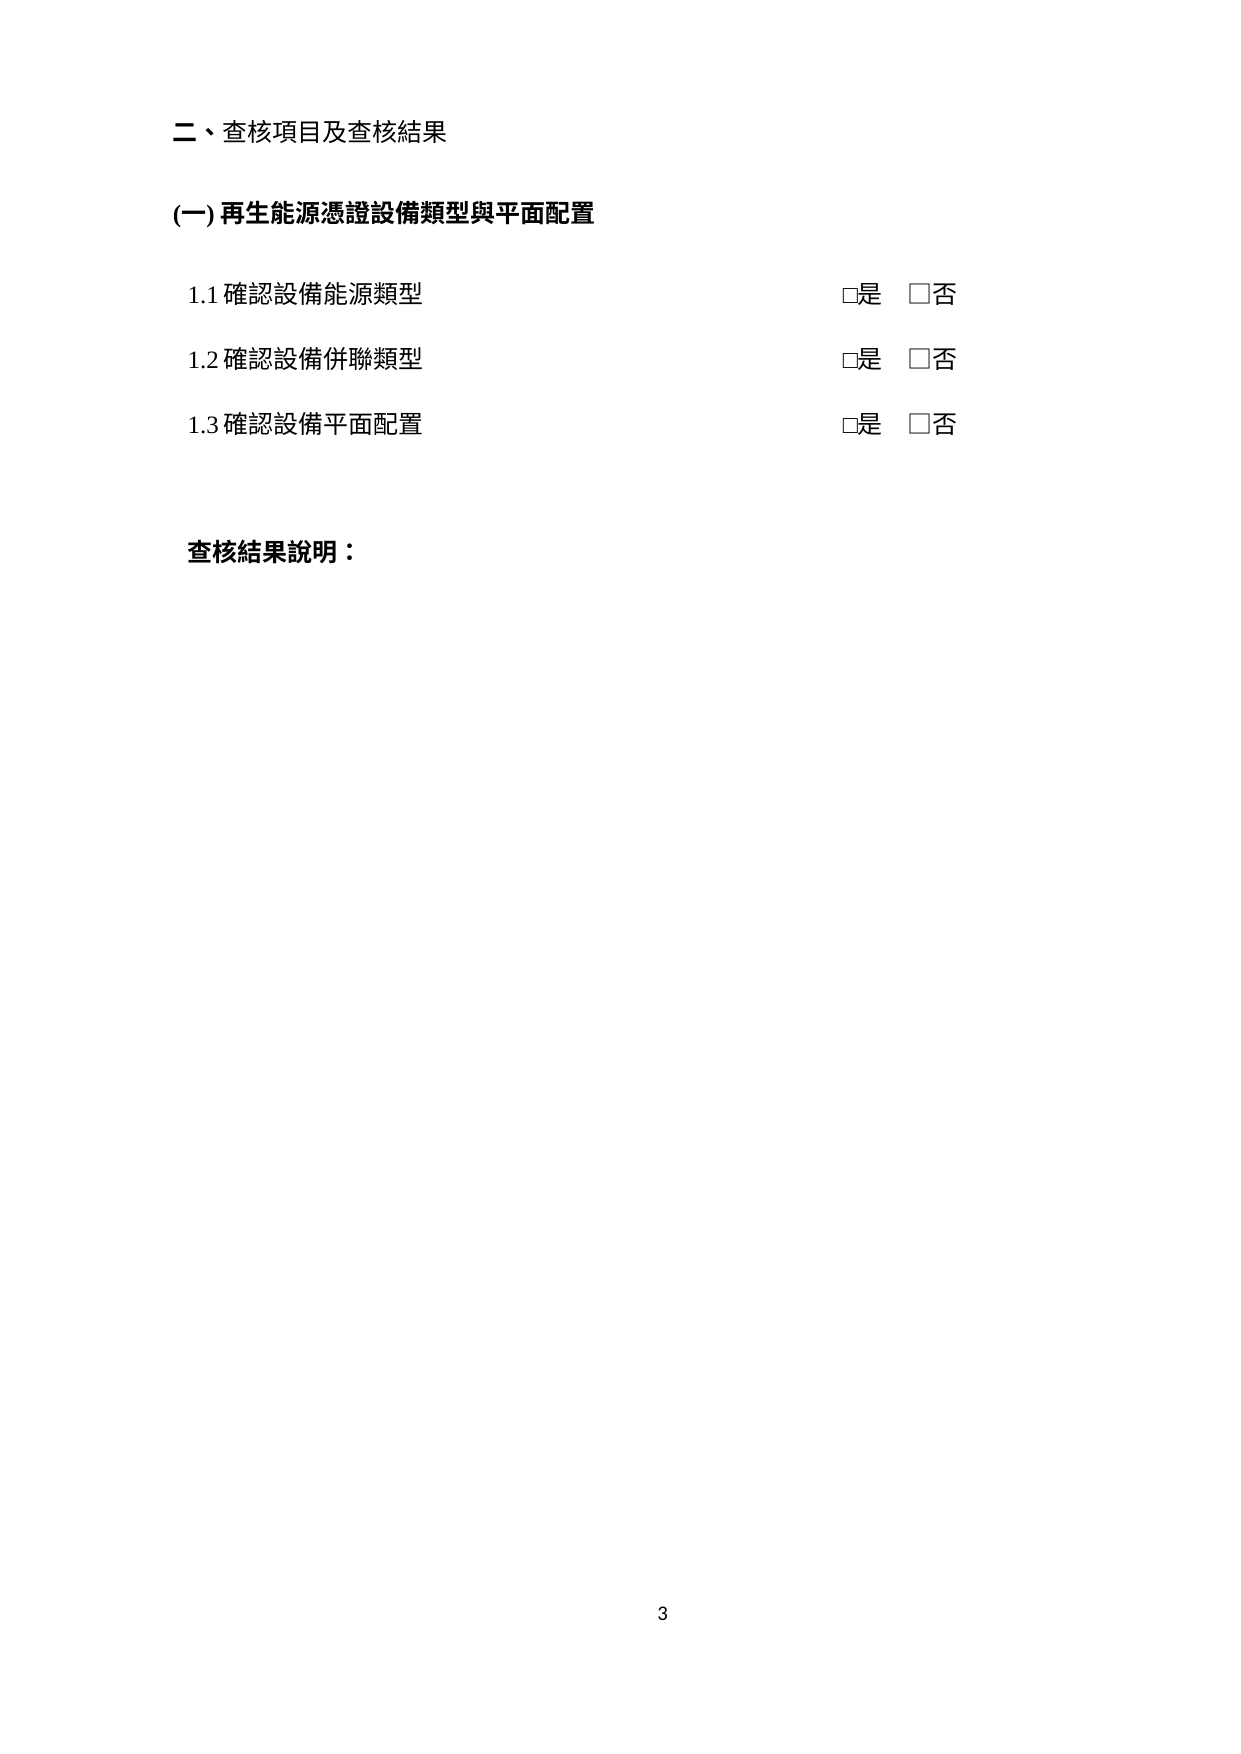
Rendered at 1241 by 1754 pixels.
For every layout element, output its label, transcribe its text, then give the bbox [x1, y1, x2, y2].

table_cell 1.3確認設備平面配置 [176, 381, 816, 446]
table_header 1.1確認設備能源類型 [176, 251, 816, 316]
text (一) 再生能源憑證設備類型與平面配置 [173, 170, 1137, 232]
text 二、查核項目及查核結果 [173, 89, 1137, 151]
table_cell [984, 316, 1151, 381]
table_header □是 □否 [816, 251, 984, 316]
text 查核結果說明： [187, 509, 1137, 571]
table_cell [984, 381, 1151, 446]
table_cell □是 □否 [816, 316, 984, 381]
table_cell 1.2確認設備併聯類型 [176, 316, 816, 381]
table_header [984, 251, 1151, 316]
table_cell □是 □否 [816, 381, 984, 446]
